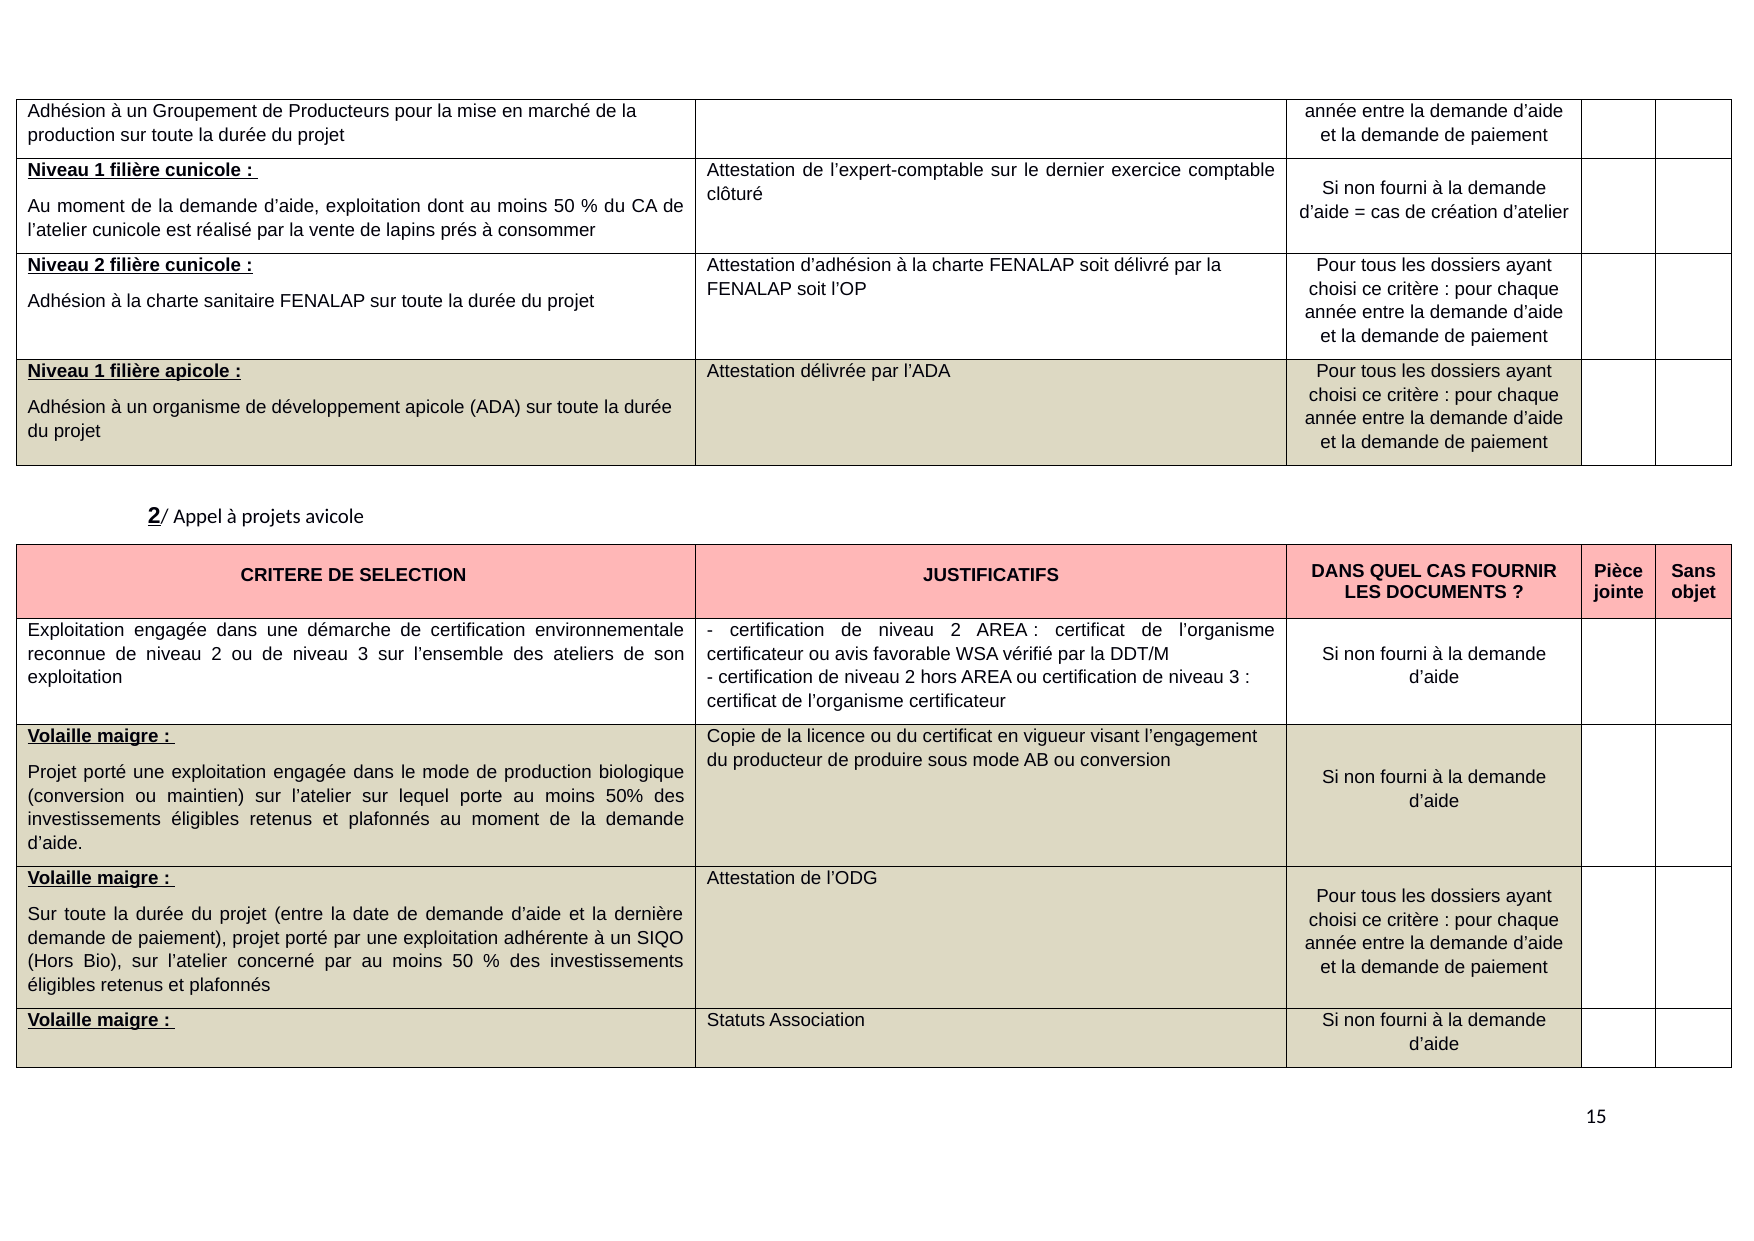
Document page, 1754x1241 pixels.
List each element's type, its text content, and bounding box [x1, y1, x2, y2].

table_cell Pour tous les dossiers ayant choisi ce critère : pour chaque année entre la demande d’aide et la demande de paiement [1287, 254, 1581, 359]
table_cell Si non fourni à la demande d’aide [1287, 619, 1581, 724]
table_cell Niveau 1 filière cunicole : Au moment de la demande d’aide, exploitation dont au moins 50 % du CA de l’atelier cunicole est réalisé par la vente de lapins prés à consommer [17, 159, 695, 253]
table_cell [696, 100, 1286, 158]
table_cell Attestation d’adhésion à la charte FENALAP soit délivré par la FENALAP soit l’OP [696, 254, 1286, 359]
table_cell [1656, 619, 1731, 724]
table_cell année entre la demande d’aide et la demande de paiement [1287, 100, 1581, 158]
table_cell [1582, 1009, 1655, 1067]
table_cell [1582, 619, 1655, 724]
table_header JUSTIFICATIFS [696, 545, 1286, 618]
table_cell [1656, 254, 1731, 359]
table_cell Volaille maigre : Projet porté une exploitation engagée dans le mode de production biologique (conversion ou maintien) sur l’atelier sur lequel porte au moins 50% des investissements éligibles retenus et plafonnés au moment de la demande d’aide. [17, 725, 695, 866]
table_cell Pour tous les dossiers ayant choisi ce critère : pour chaque année entre la demande d’aide et la demande de paiement [1287, 867, 1581, 1008]
table_cell Adhésion à un Groupement de Producteurs pour la mise en marché de la production sur toute la durée du projet [17, 100, 695, 158]
text 2/ Appel à projets avicole [148, 502, 1606, 529]
table_cell Attestation de l’ODG [696, 867, 1286, 1008]
table_cell Pour tous les dossiers ayant choisi ce critère : pour chaque année entre la demande d’aide et la demande de paiement [1287, 360, 1581, 465]
table_cell [1582, 159, 1655, 253]
table_cell Niveau 1 filière apicole : Adhésion à un organisme de développement apicole (ADA) sur toute la durée du projet [17, 360, 695, 465]
table_cell [1656, 725, 1731, 866]
table_header DANS QUEL CAS FOURNIR LES DOCUMENTS ? [1287, 545, 1581, 618]
table_cell [1582, 725, 1655, 866]
table_cell Volaille maigre : Sur toute la durée du projet (entre la date de demande d’aide et la dernière demande de paiement), projet porté par une exploitation adhérente à un SIQO (Hors Bio), sur l’atelier concerné par au moins 50 % des investissements éligibles retenus et plafonnés [17, 867, 695, 1008]
table_cell Exploitation engagée dans une démarche de certification environnementale reconnue de niveau 2 ou de niveau 3 sur l’ensemble des ateliers de son exploitation [17, 619, 695, 724]
table_cell [1656, 360, 1731, 465]
table_cell Volaille maigre : [17, 1009, 695, 1067]
table_cell Attestation délivrée par l’ADA [696, 360, 1286, 465]
table_cell Statuts Association [696, 1009, 1286, 1067]
table_cell [1656, 159, 1731, 253]
table_cell [1582, 254, 1655, 359]
table_cell Si non fourni à la demande d’aide [1287, 1009, 1581, 1067]
table_cell Attestation de l’expert-comptable sur le dernier exercice comptable clôturé [696, 159, 1286, 253]
table_cell Si non fourni à la demande d’aide = cas de création d’atelier [1287, 159, 1581, 253]
table_cell Niveau 2 filière cunicole : Adhésion à la charte sanitaire FENALAP sur toute la durée du projet [17, 254, 695, 359]
table_header Sans objet [1656, 545, 1731, 618]
table_cell Si non fourni à la demande d’aide [1287, 725, 1581, 866]
table_cell [1582, 100, 1655, 158]
table_cell [1656, 867, 1731, 1008]
table_header CRITERE DE SELECTION [17, 545, 695, 618]
table_header Pièce jointe [1582, 545, 1655, 618]
table_cell [1582, 867, 1655, 1008]
table_cell [1656, 1009, 1731, 1067]
table_cell [1582, 360, 1655, 465]
table_cell - certification de niveau 2 AREA : certificat de l’organisme certificateur ou avis favorable WSA vérifié par la DDT/M - certification de niveau 2 hors AREA ou certification de niveau 3 : certificat de l’organisme certificateur [696, 619, 1286, 724]
table_cell Copie de la licence ou du certificat en vigueur visant l’engagement du producteur de produire sous mode AB ou conversion [696, 725, 1286, 866]
table_cell [1656, 100, 1731, 158]
